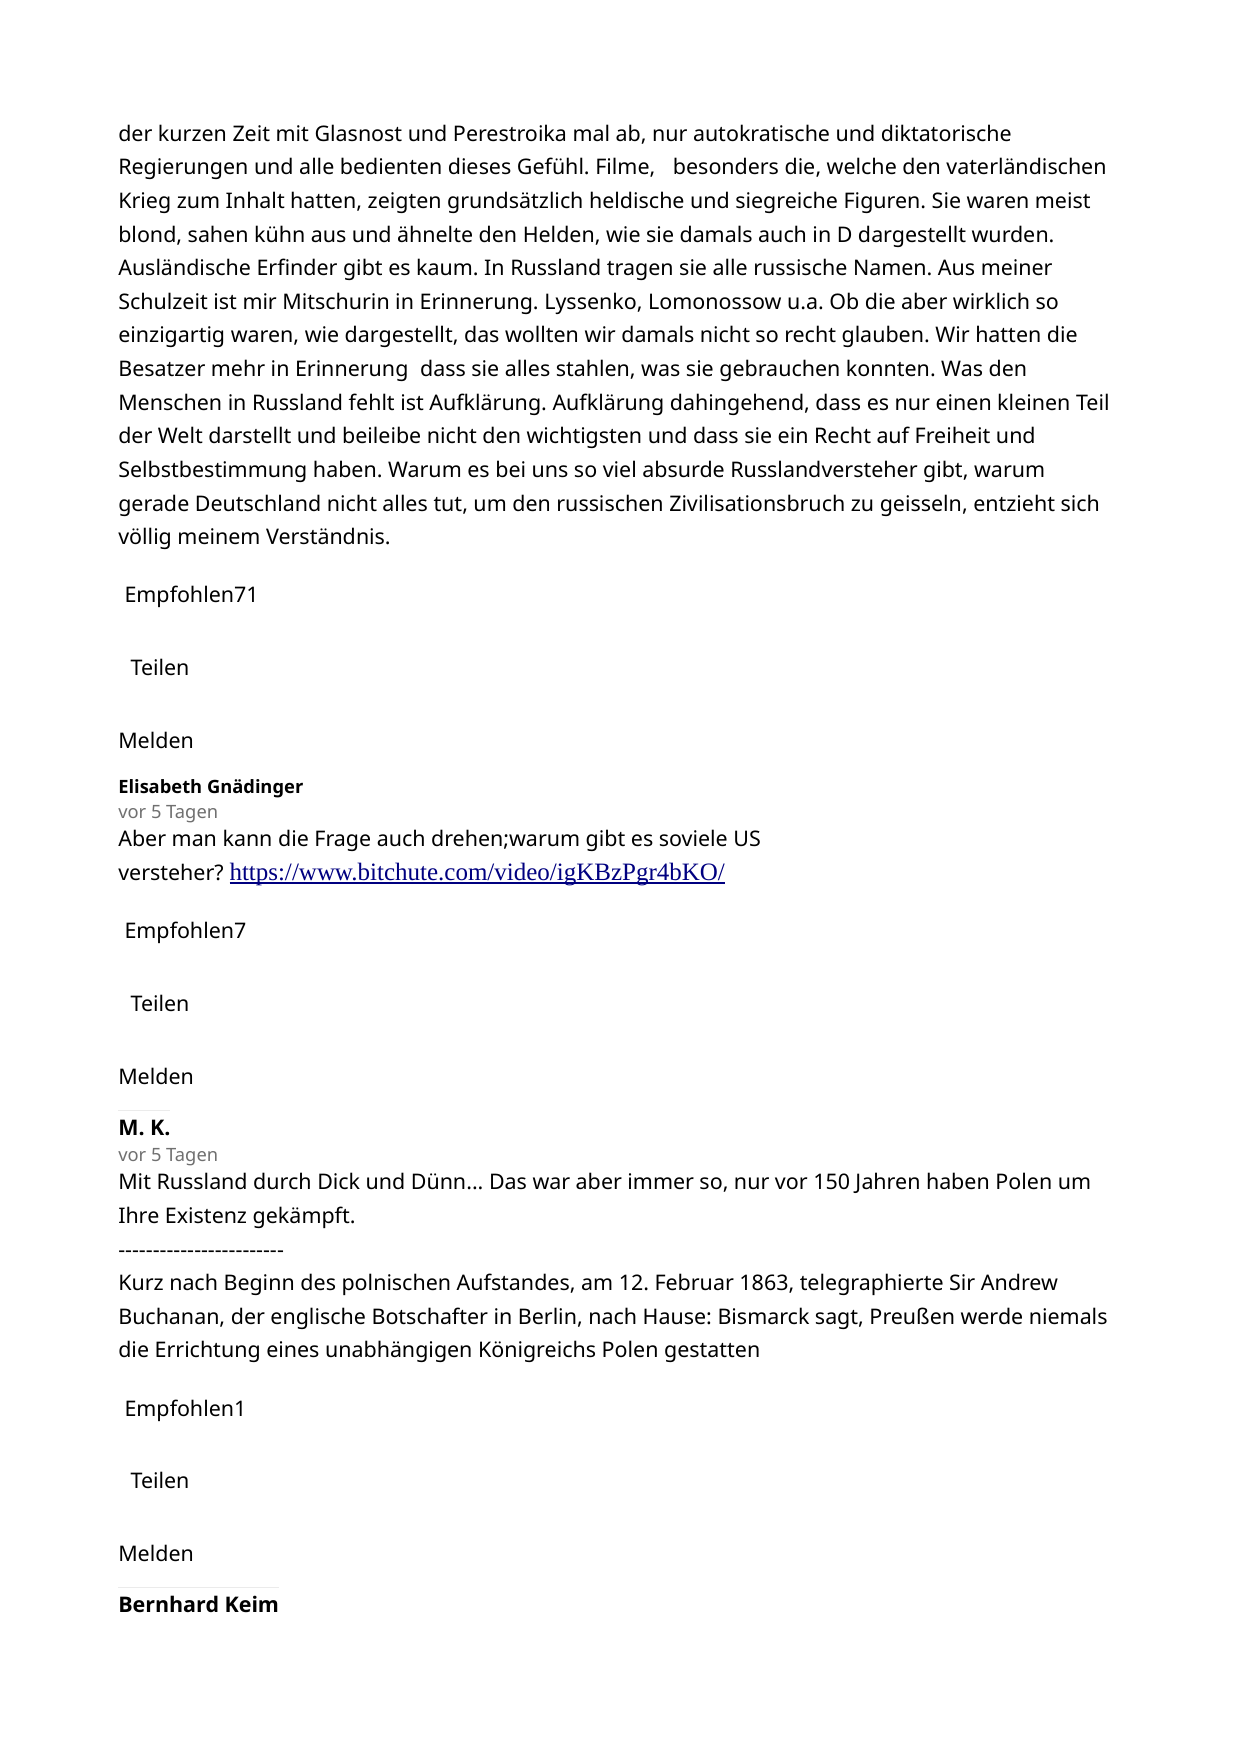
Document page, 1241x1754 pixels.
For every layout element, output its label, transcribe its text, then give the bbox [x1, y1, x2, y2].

text der kurzen Zeit mit Glasnost und Perestroika mal ab, nur autokratische und diktatorische Regierungen und alle bedienten dieses Gefühl. Filme, besonders die, welche den vaterländischen Krieg zum Inhalt hatten, zeigten grundsätzlich heldische und siegreiche Figuren. Sie waren meist blond, sahen kühn aus und ähnelte den Helden, wie sie damals auch in D dargestellt wurden. Ausländische Erfinder gibt es kaum. In Russland tragen sie alle russische Namen. Aus meiner Schulzeit ist mir Mitschurin in Erinnerung. Lyssenko, Lomonossow u.a. Ob die aber wirklich so einzigartig waren, wie dargestellt, das wollten wir damals nicht so recht glauben. Wir hatten die Besatzer mehr in Erinnerung dass sie alles stahlen, was sie gebrauchen konnten. Was den Menschen in Russland fehlt ist Aufklärung. Aufklärung dahingehend, dass es nur einen kleinen Teil der Welt darstellt und beileibe nicht den wichtigsten und dass sie ein Recht auf Freiheit und Selbstbestimmung haben. Warum es bei uns so viel absurde Russlandversteher gibt, warum gerade Deutschland nicht alles tut, um den russischen Zivilisationsbruch zu geisseln, entzieht sich völlig meinem Verständnis. [118, 118, 1122, 551]
text Teilen [130, 653, 1122, 682]
text Elisabeth Gnädinger [118, 774, 1110, 799]
text Teilen [130, 988, 1122, 1018]
text Melden [118, 1538, 1122, 1568]
text Empfohlen7 [124, 916, 1122, 945]
text Empfohlen71 [124, 580, 1122, 609]
text Mit Russland durch Dick und Dünn... Das war aber immer so, nur vor 150 Jahren haben Polen um Ihre Existenz gekämpft. ------------------------ Kurz nach Beginn des polnischen Aufstandes, am 12. Februar 1863, telegraphierte Sir Andrew Buchanan, der englische Botschafter in Berlin, nach Hause: Bismarck sagt, Preußen werde niemals die Errichtung eines unabhängigen Königreichs Polen gestatten [118, 1167, 1122, 1364]
text Empfohlen1 [124, 1393, 1122, 1422]
text Melden [118, 1061, 1122, 1091]
text Teilen [130, 1466, 1122, 1495]
text Aber man kann die Frage auch drehen;warum gibt es soviele US versteher? https://www.bitchute.com/video/igKBzPgr4bKO/ [118, 824, 1122, 887]
text Melden [118, 725, 1122, 755]
text vor 5 Tagen [118, 1142, 1122, 1167]
text M. K. [118, 1109, 1110, 1142]
text Bernhard Keim [118, 1587, 1110, 1619]
text vor 5 Tagen [118, 799, 1122, 824]
